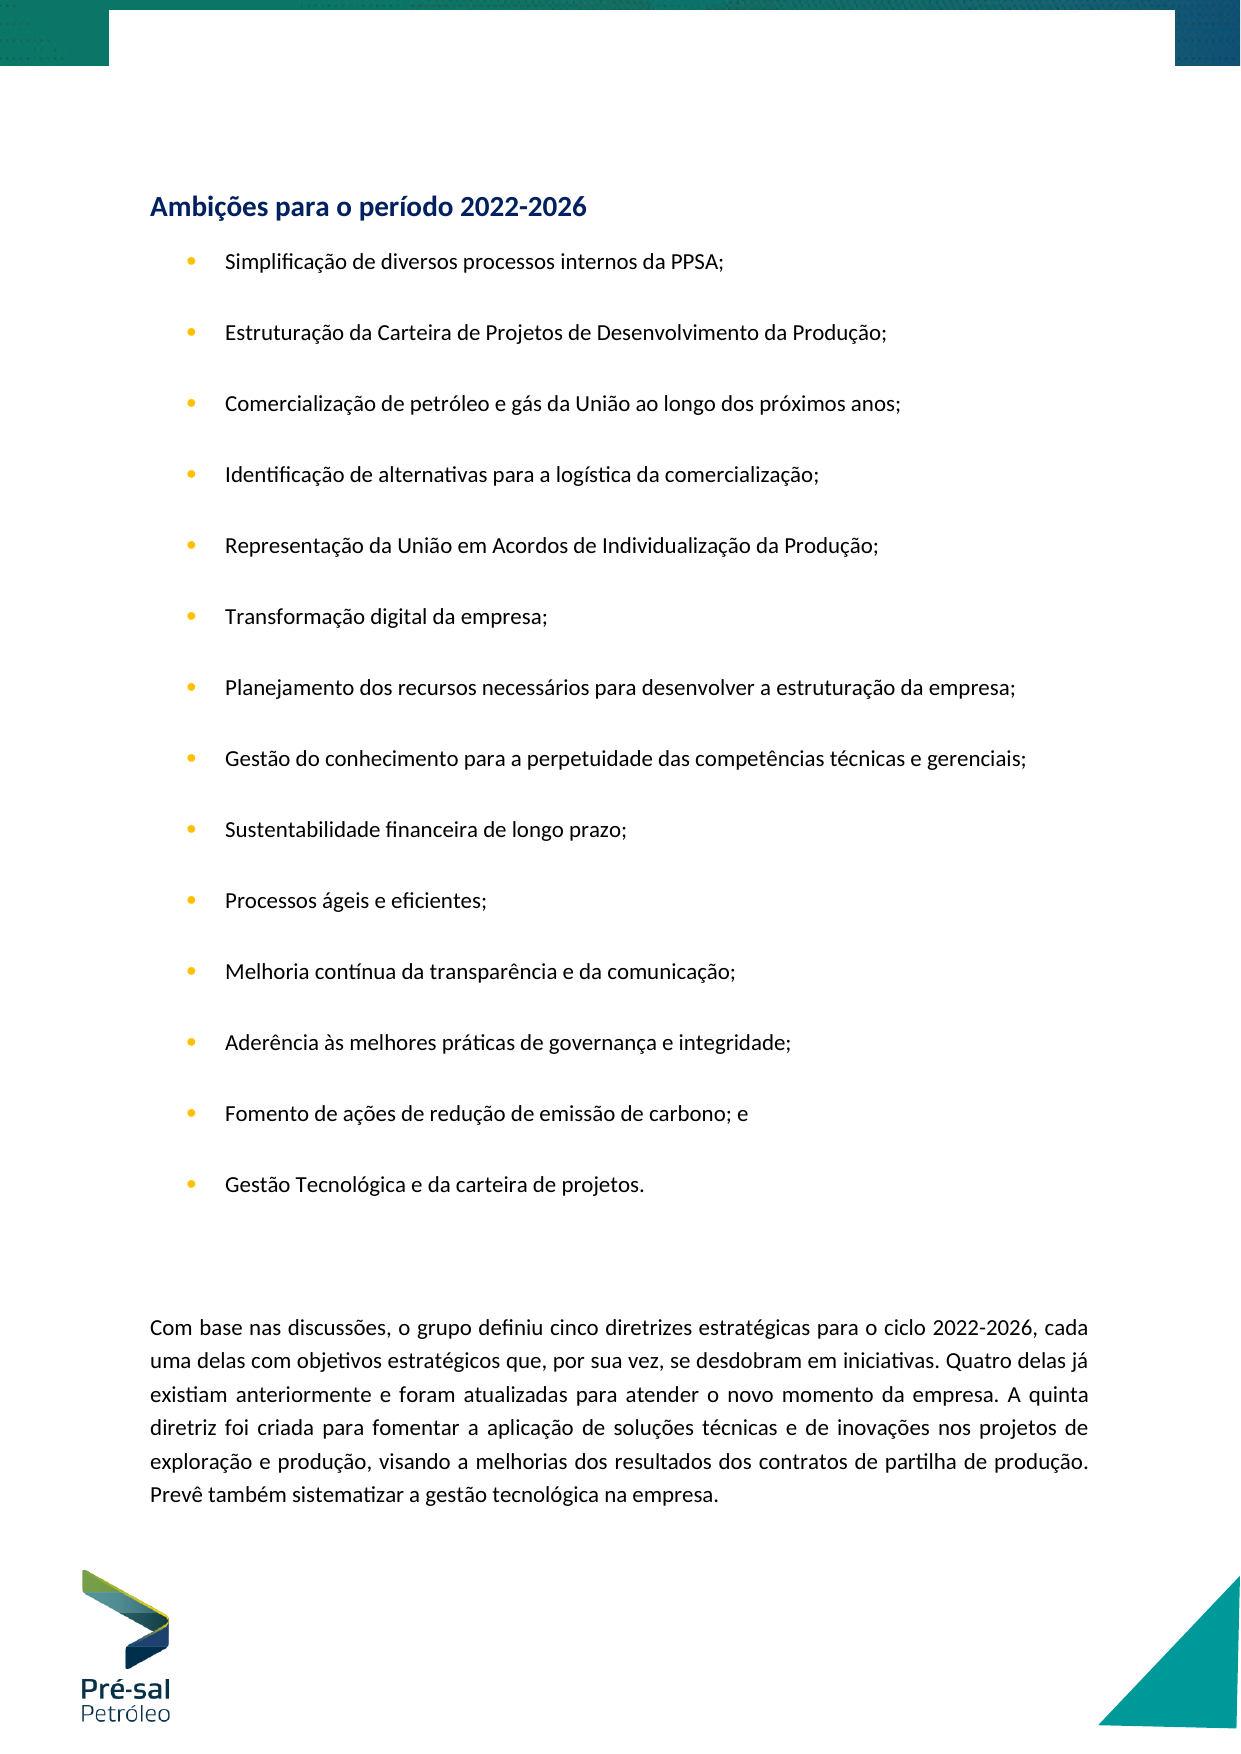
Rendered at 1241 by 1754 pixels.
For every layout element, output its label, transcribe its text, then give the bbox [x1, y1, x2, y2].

list Transformação digital da empresa; [187, 602, 1090, 630]
list Aderência às melhores práticas de governança e integridade; [187, 1028, 1090, 1056]
list Fomento de ações de redução de emissão de carbono; e [187, 1099, 1090, 1127]
list Estruturação da Carteira de Projetos de Desenvolvimento da Produção; [187, 318, 1090, 346]
list Simplificação de diversos processos internos da PPSA; [187, 247, 1090, 275]
list Sustentabilidade financeira de longo prazo; [187, 815, 1090, 843]
list Representação da União em Acordos de Individualização da Produção; [187, 531, 1090, 559]
list Gestão do conhecimento para a perpetuidade das competências técnicas e gerenciais; [187, 744, 1090, 772]
list Processos ágeis e eficientes; [187, 886, 1090, 914]
list Identificação de alternativas para a logística da comercialização; [187, 460, 1090, 488]
subtitle Ambições para o período 2022-2026 [150, 188, 1090, 224]
list Melhoria contínua da transparência e da comunicação; [187, 957, 1090, 985]
text Com base nas discussões, o grupo definiu cinco diretrizes estratégicas para o ciclo 2022-2026, cada uma delas com objetivos estratégicos que, por sua vez, se desdobram em iniciativas. Quatro delas já existiam anteriormente e foram atualizadas para atender o novo momento da empresa. A quinta diretriz foi criada para fomentar a aplicação de soluções técnicas e de inovações nos projetos de exploração e produção, visando a melhorias dos resultados dos contratos de partilha de produção. Prevê também sistematizar a gestão tecnológica na empresa. [150, 1313, 1090, 1508]
list Comercialização de petróleo e gás da União ao longo dos próximos anos; [187, 389, 1090, 417]
list Planejamento dos recursos necessários para desenvolver a estruturação da empresa; [187, 673, 1090, 701]
list Gestão Tecnológica e da carteira de projetos. [187, 1171, 1090, 1198]
